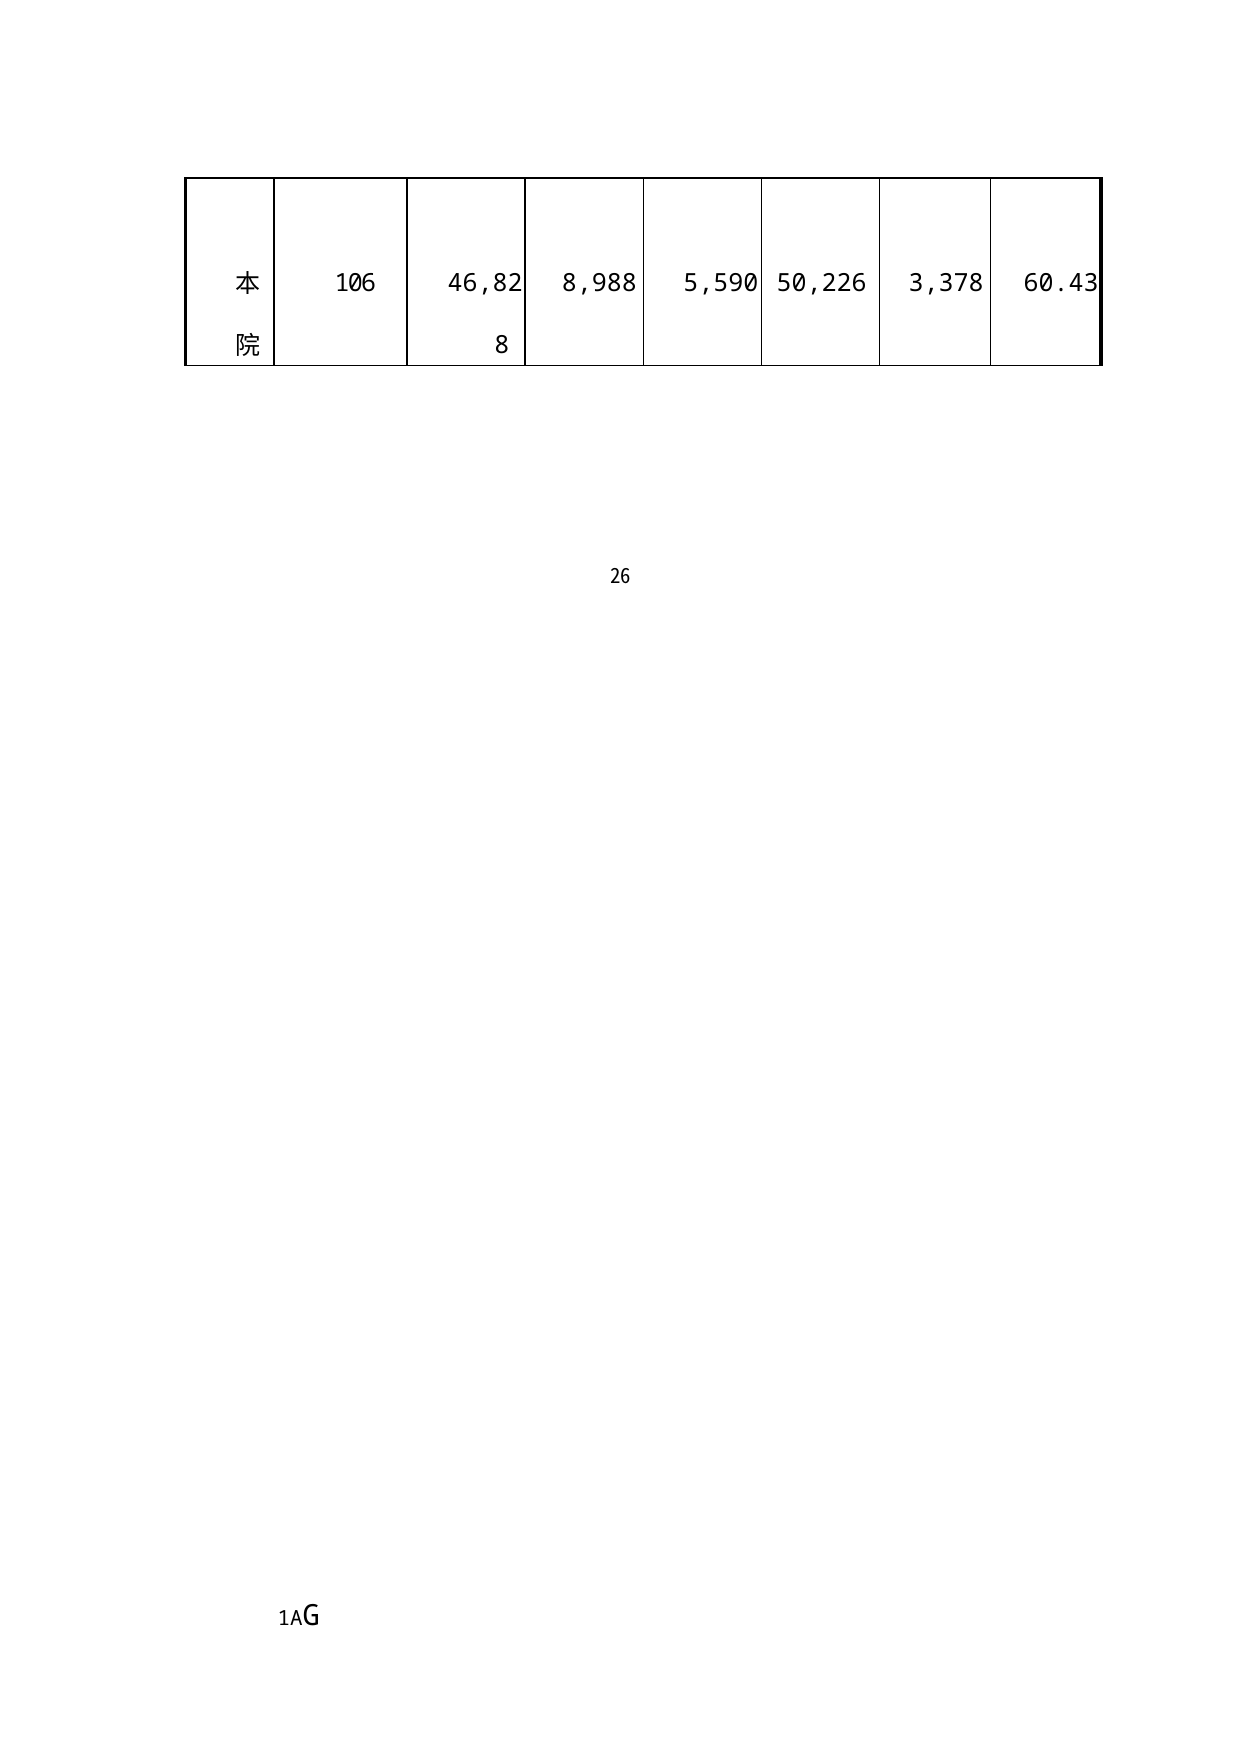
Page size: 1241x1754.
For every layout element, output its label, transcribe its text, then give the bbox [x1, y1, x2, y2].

table_cell 本院 [187, 179, 273, 365]
table_cell 5,590 [644, 179, 761, 365]
table_cell 46,828 [408, 179, 524, 365]
table_cell 8,988 [526, 179, 643, 365]
table_cell 50,226 [762, 179, 879, 365]
table_cell 106 [275, 179, 406, 365]
table_cell 60.43 [991, 179, 1099, 365]
table_cell 3,378 [880, 179, 990, 365]
